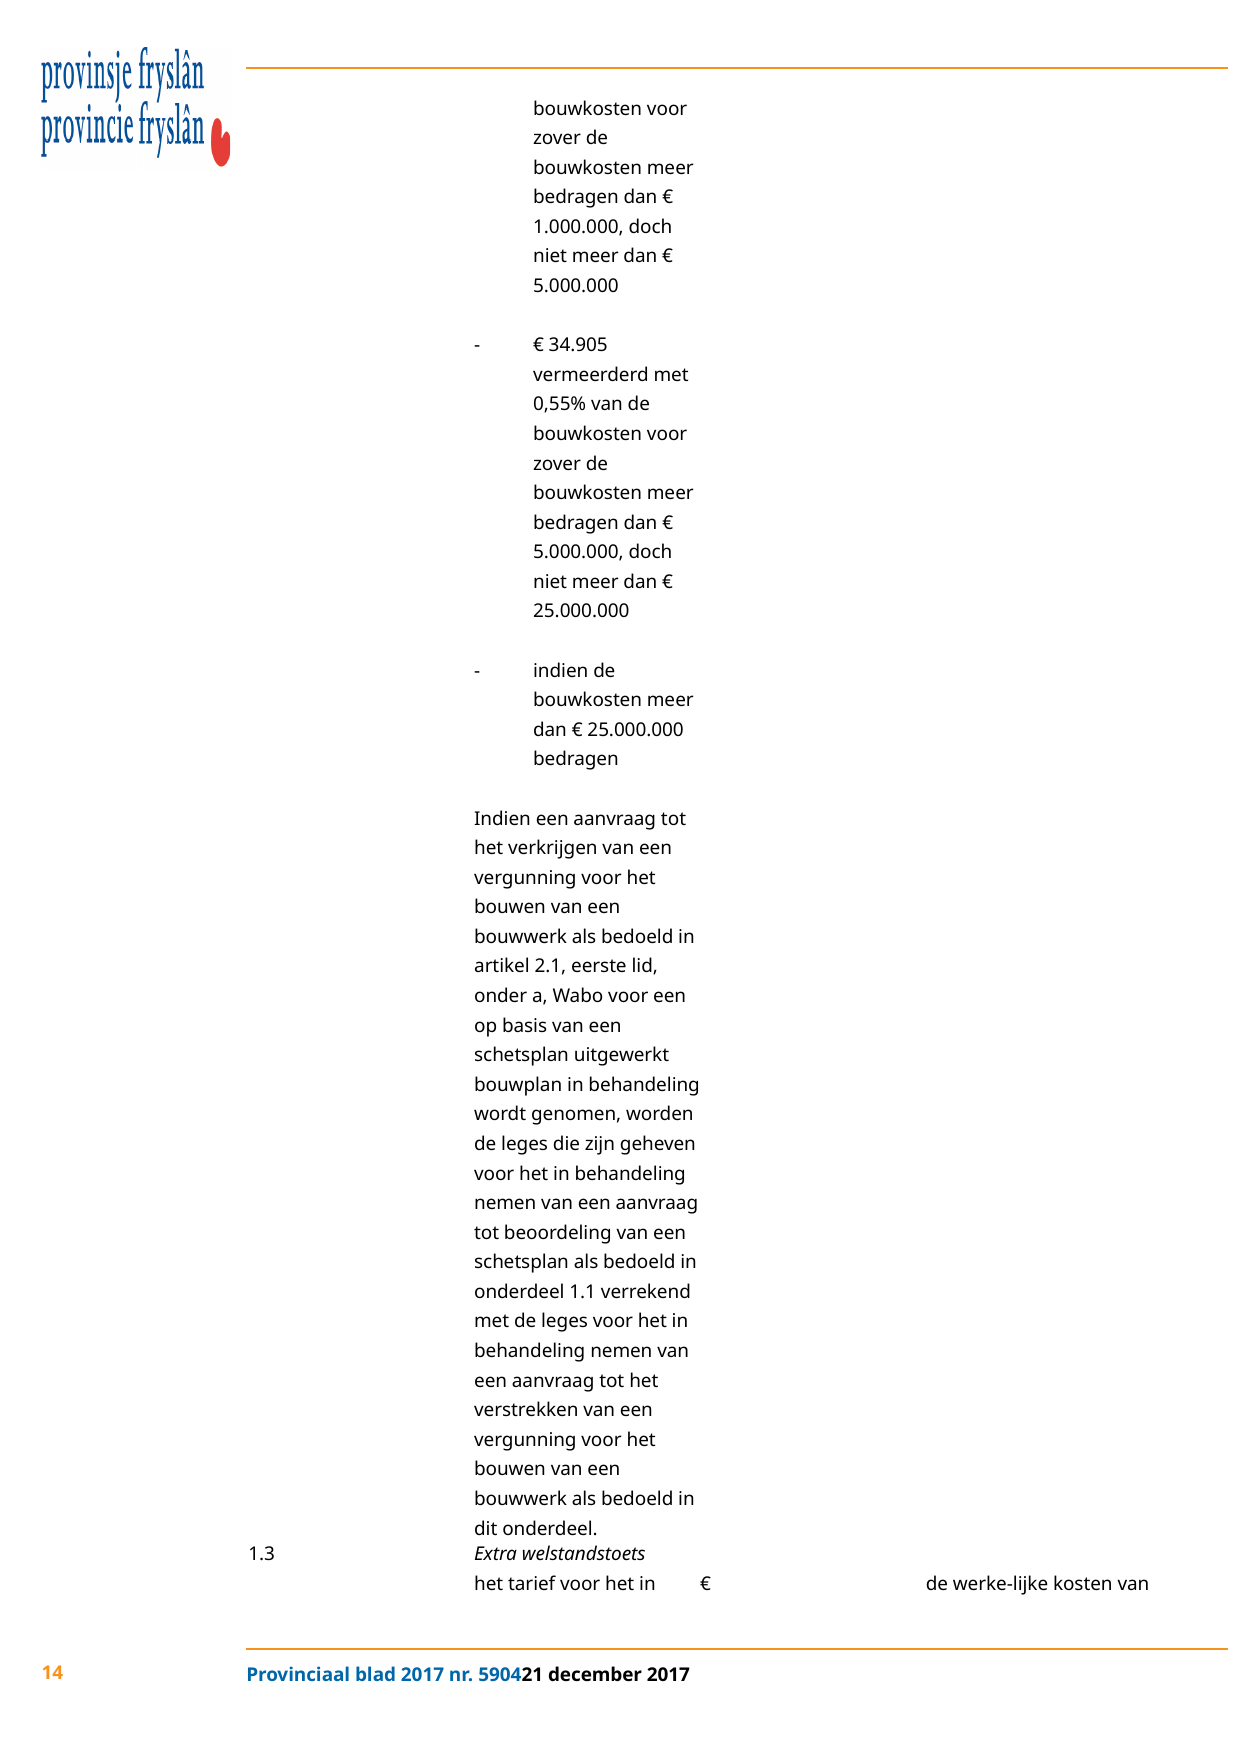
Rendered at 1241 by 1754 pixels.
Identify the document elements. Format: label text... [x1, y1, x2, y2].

picture [41, 47, 231, 172]
table_cell bouwkosten voor zover de bouwkosten meer bedragen dan € 1.000.000, doch niet meer dan € 5.000.000 € 34.905 vermeerderd met 0,55% van de bouwkosten voor zover de bouwkosten meer bedragen dan € 5.000.000, doch niet meer dan € 25.000.000 indien de bouwkosten meer dan € 25.000.000 bedragen Indien een aanvraag tot het verkrijgen van een vergunning voor het bouwen van een bouwwerk als bedoeld in artikel 2.1, eerste lid, onder a, Wabo voor een op basis van een schetsplan uitgewerkt bouwplan in behandeling wordt genomen, worden de leges die zijn geheven voor het in behandeling nemen van een aanvraag tot beoordeling van een schetsplan als bedoeld in onderdeel 1.1 verrekend met de leges voor het in behandeling nemen van een aanvraag tot het verstrekken van een vergunning voor het bouwen van een bouwwerk als bedoeld in dit onderdeel. [474, 95, 700, 1541]
table_cell [926, 95, 1152, 1541]
table_cell 1.3 [248, 1541, 474, 1596]
table_cell [700, 95, 926, 1541]
table_cell Extra welstandstoets het tarief voor het in [474, 1541, 700, 1596]
table_cell € [700, 1541, 926, 1596]
table_cell [248, 95, 474, 1541]
table_cell de werke-lijke kosten van [926, 1541, 1152, 1596]
